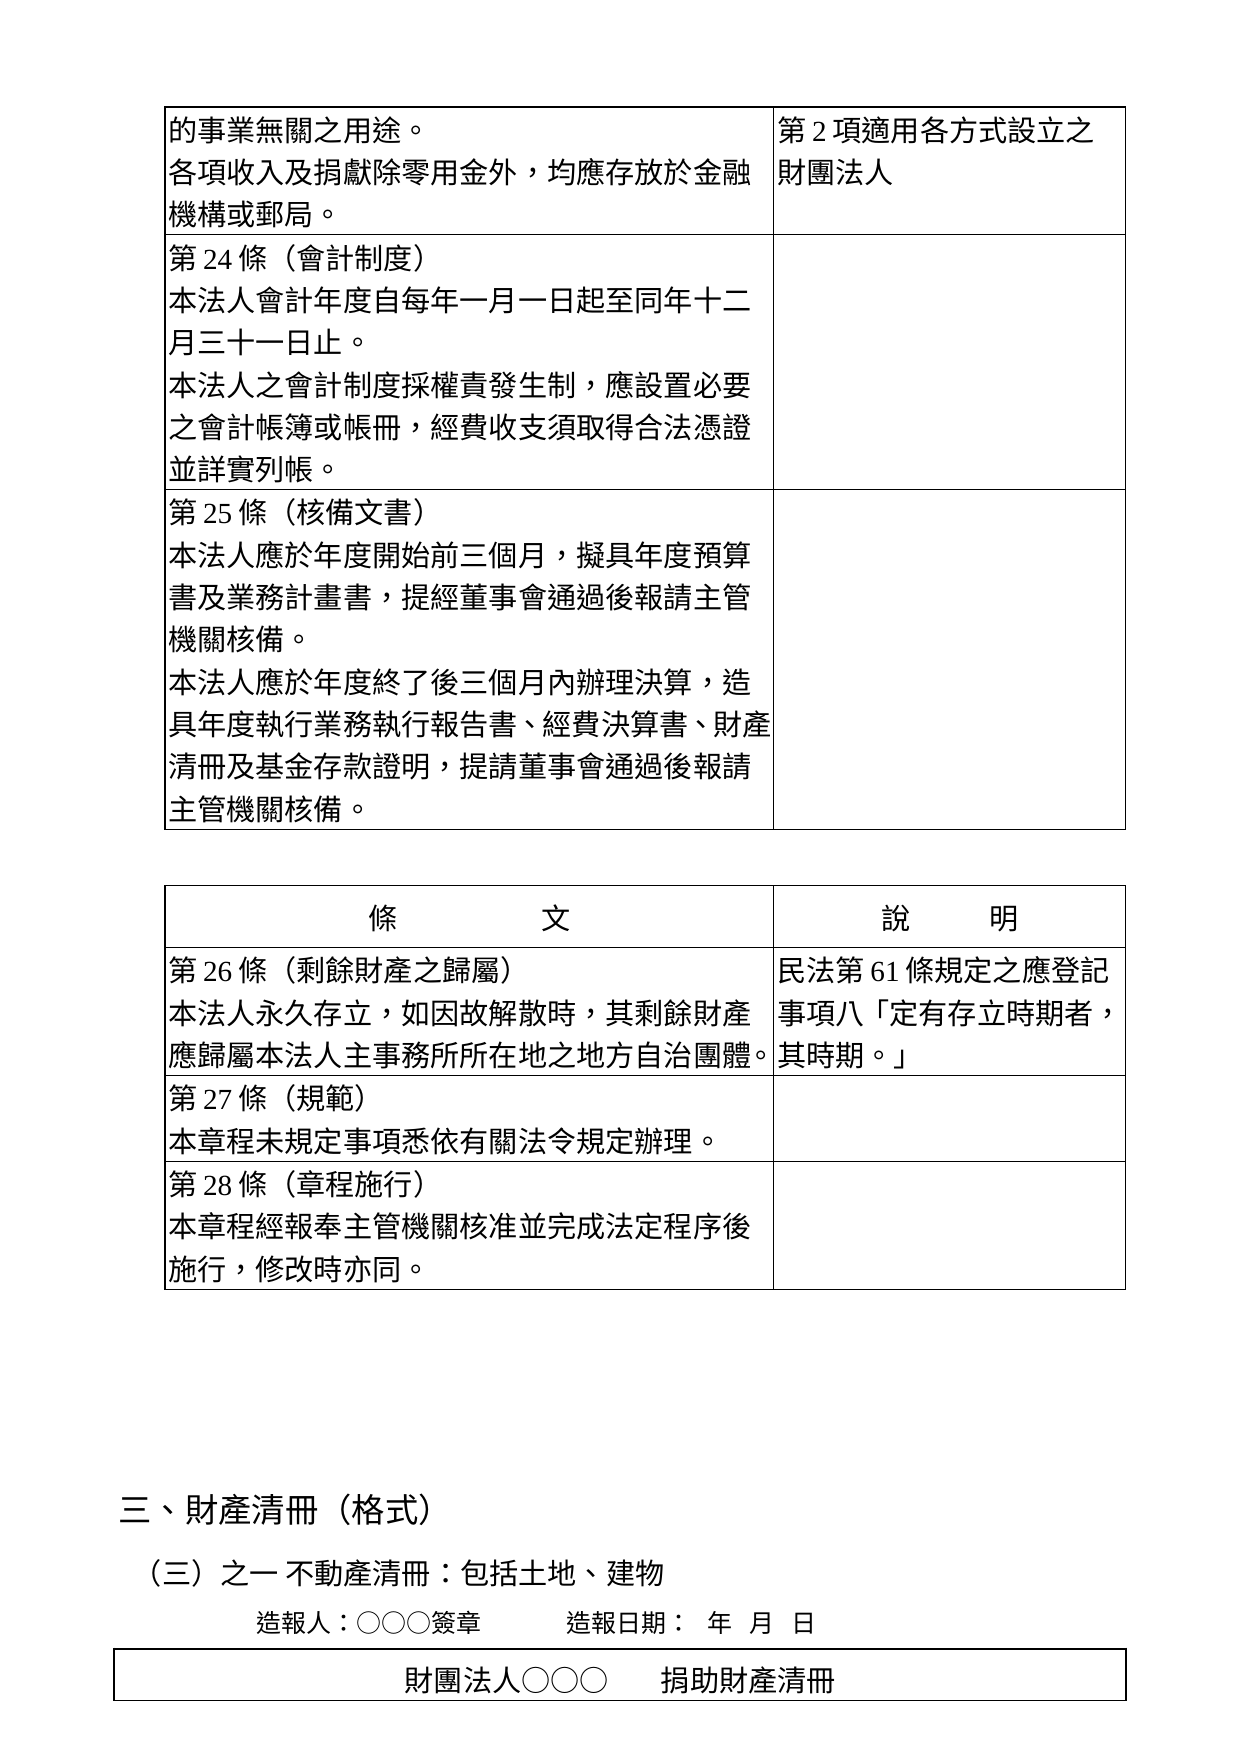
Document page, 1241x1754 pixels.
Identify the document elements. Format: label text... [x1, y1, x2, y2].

table_header 條 文 [166, 886, 773, 947]
text （三）之一 不動產清冊：包括土地、建物 [118, 1550, 1122, 1593]
table_cell 第2項適用各方式設立之財團法人 [774, 108, 1125, 234]
table_cell [774, 1162, 1125, 1288]
table_header 說 明 [774, 886, 1125, 947]
table_cell 第27條（規範） 本章程未規定事項悉依有關法令規定辦理。 [166, 1076, 773, 1161]
table_cell 第25條（核備文書） 本法人應於年度開始前三個月，擬具年度預算書及業務計畫書，提經董事會通過後報請主管機關核備。 本法人應於年度終了後三個月內辦理決算，造具年度執行業務執行報告書、經費決算書、財產清冊及基金存款證明，提請董事會通過後報請主管機關核備。 [166, 490, 773, 828]
table_cell [774, 1076, 1125, 1161]
text 造報人：○○○簽章 造報日期： 年 月 日 [118, 1604, 1122, 1640]
table_cell 民法第61條規定之應登記事項八「定有存立時期者，其時期。」 [774, 948, 1125, 1075]
table_cell 第28條（章程施行） 本章程經報奉主管機關核准並完成法定程序後施行，修改時亦同。 [166, 1162, 773, 1288]
table_cell [774, 235, 1125, 489]
table_cell 的事業無關之用途。 各項收入及捐獻除零用金外，均應存放於金融機構或郵局。 [166, 108, 773, 234]
table_cell [774, 490, 1125, 828]
table_header 財團法人○○○ 捐助財產清冊 [115, 1650, 1125, 1699]
table_cell 第26條（剩餘財產之歸屬） 本法人永久存立，如因故解散時，其剩餘財產應歸屬本法人主事務所所在地之地方自治團體。 [166, 948, 773, 1075]
table_cell 第24條（會計制度） 本法人會計年度自每年一月一日起至同年十二月三十一日止。 本法人之會計制度採權責發生制，應設置必要之會計帳簿或帳冊，經費收支須取得合法憑證並詳實列帳。 [166, 235, 773, 489]
text 三、財產清冊（格式） [118, 1483, 1122, 1532]
